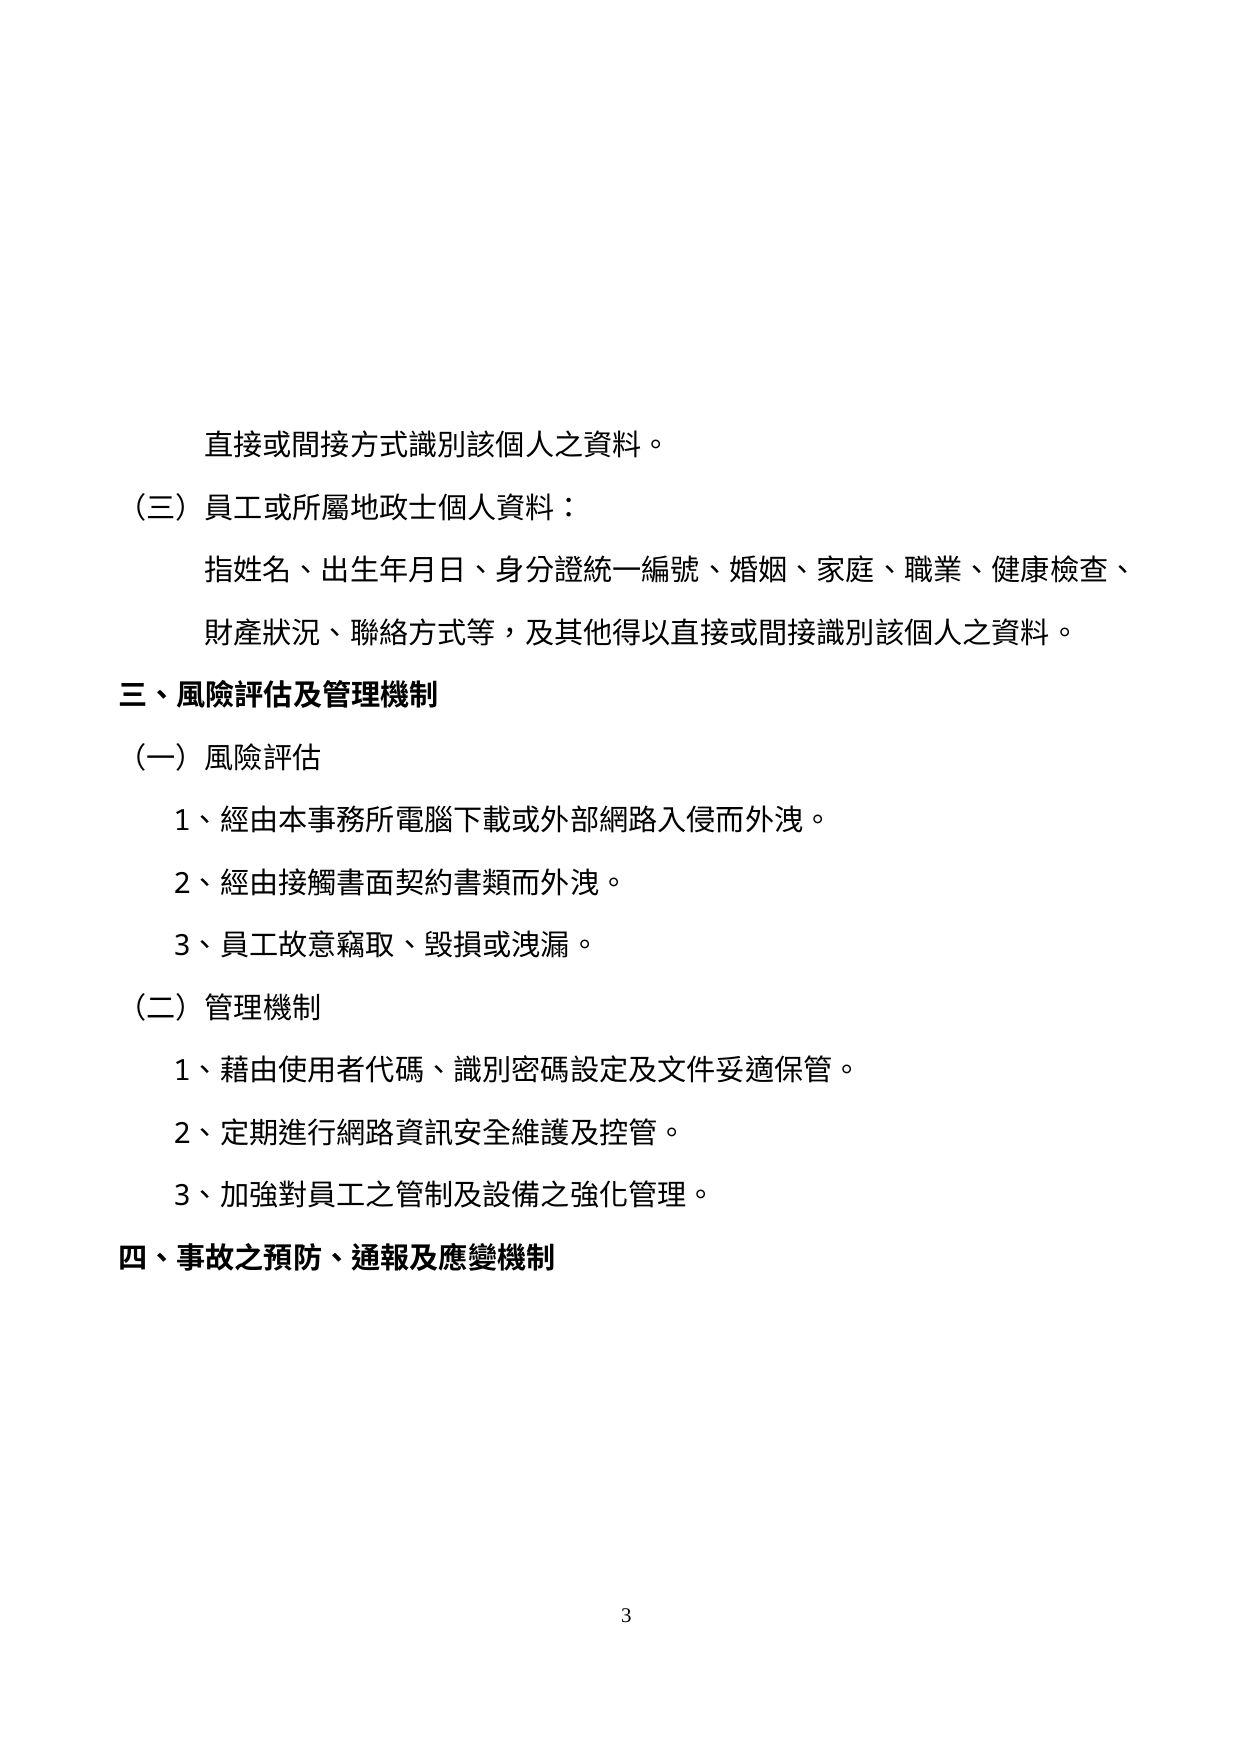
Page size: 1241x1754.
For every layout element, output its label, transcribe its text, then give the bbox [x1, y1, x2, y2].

text （三）員工或所屬地政士個人資料： [117, 464, 1152, 526]
text （二）管理機制 [117, 964, 1152, 1026]
text （一）風險評估 [117, 714, 1152, 776]
text 指姓名、出生年月日、身分證統一編號、婚姻、家庭、職業、健康檢查、財產狀況、聯絡方式等，及其他得以直接或間接識別該個人之資料。 [204, 526, 1152, 651]
text 1、經由本事務所電腦下載或外部網路入侵而外洩。 [173, 776, 1152, 839]
text 3、員工故意竊取、毁損或洩漏。 [173, 901, 1152, 964]
text 三、風險評估及管理機制 [118, 651, 1152, 714]
text 1、藉由使用者代碼、識別密碼設定及文件妥適保管。 [173, 1026, 1152, 1089]
text 四、事故之預防、通報及應變機制 [118, 1214, 1152, 1276]
text 2、經由接觸書面契約書類而外洩。 [173, 839, 1152, 901]
text 直接或間接方式識別該個人之資料。 [204, 401, 1152, 464]
text 3、加強對員工之管制及設備之強化管理。 [173, 1151, 1152, 1214]
text 2、定期進行網路資訊安全維護及控管。 [173, 1089, 1152, 1151]
